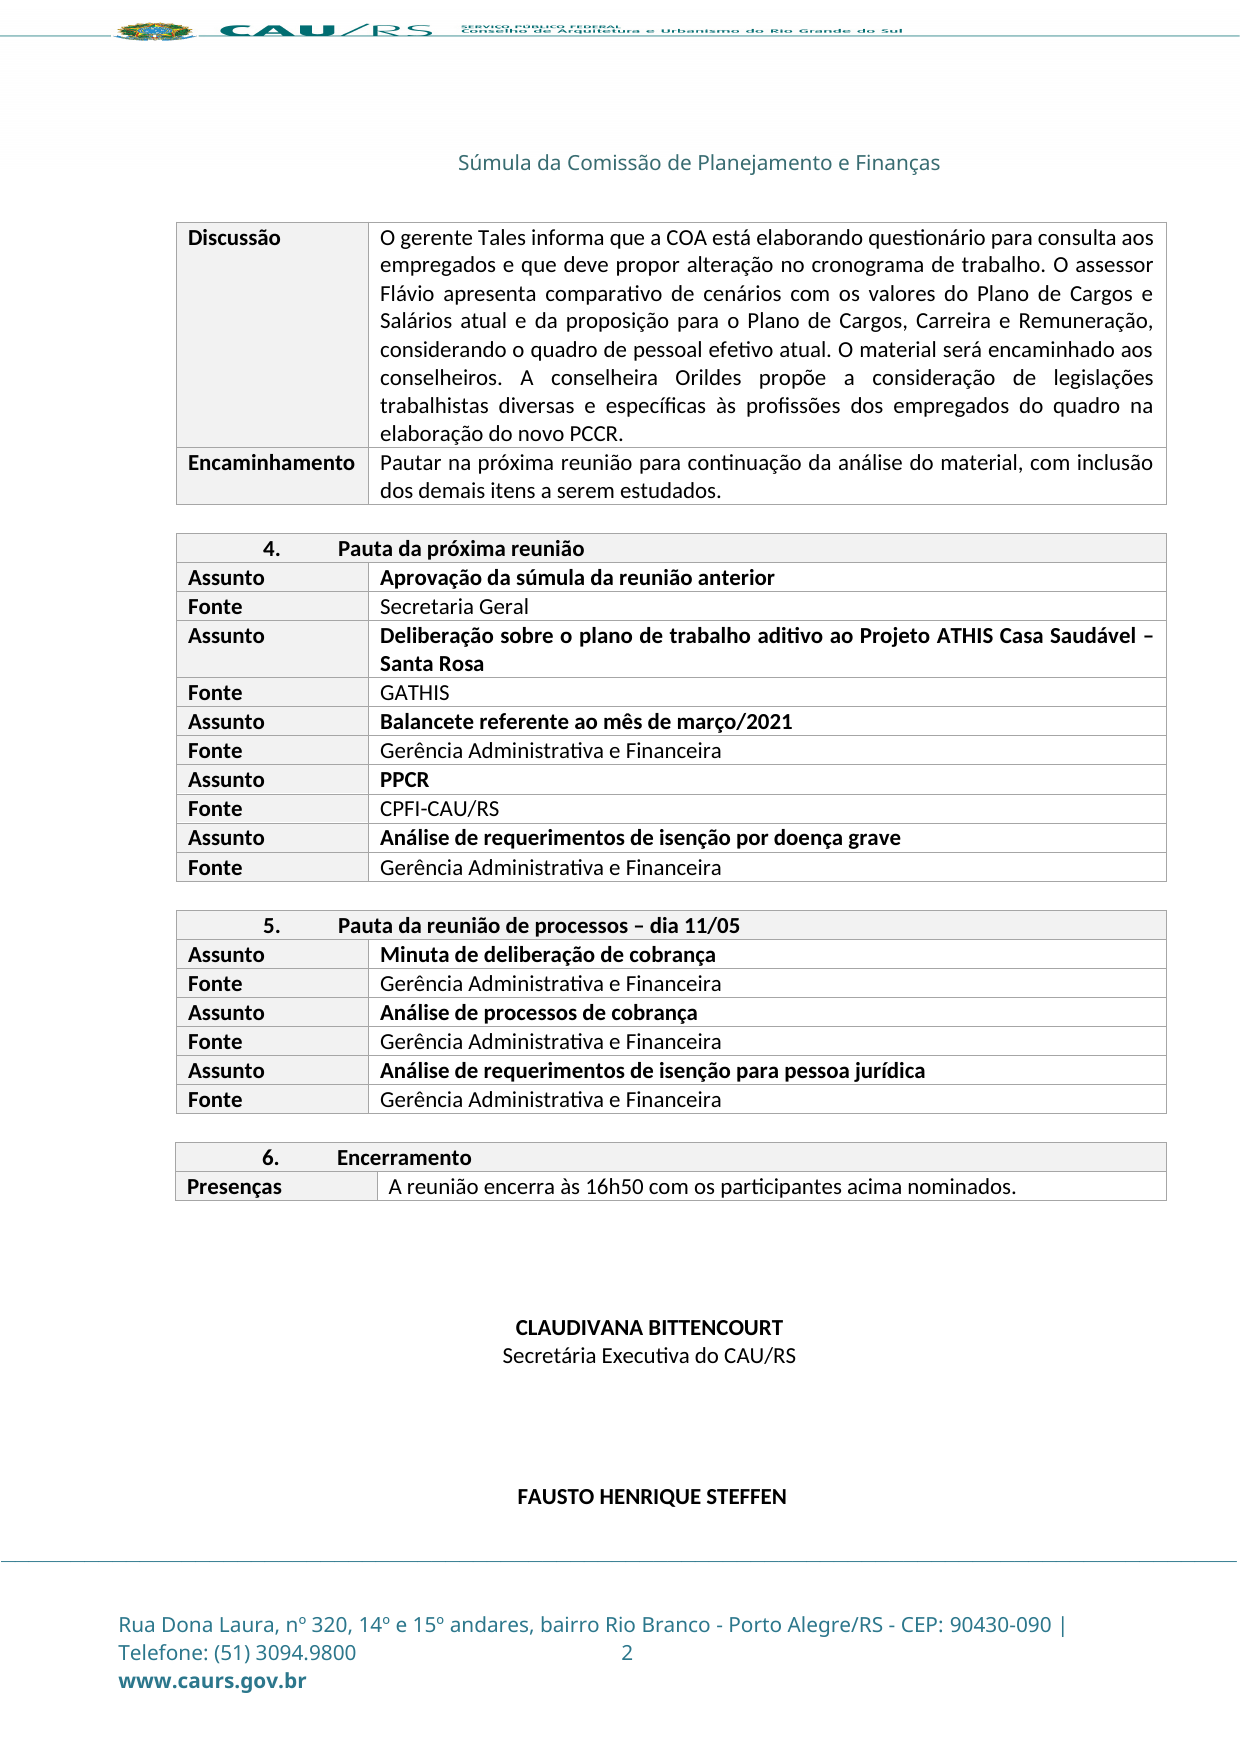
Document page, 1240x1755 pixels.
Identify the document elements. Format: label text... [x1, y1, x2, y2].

table_cell Análise de requerimentos de isenção para pessoa jurídica [369, 1056, 1166, 1084]
table_cell Análise de processos de cobrança [369, 998, 1166, 1026]
table_cell Assunto [177, 824, 368, 852]
table_cell Assunto [177, 1056, 368, 1084]
table_cell Encaminhamento [177, 448, 368, 504]
table_cell Fonte [177, 795, 368, 822]
table_cell Assunto [177, 563, 368, 591]
table_cell [1161, 882, 1166, 910]
table_cell Assunto [177, 940, 368, 968]
table_cell Gerência Administrativa e Financeira [369, 853, 1166, 881]
table_cell Gerência Administrativa e Financeira [369, 736, 1166, 764]
table_cell PPCR [369, 765, 1166, 793]
table_cell Gerência Administrativa e Financeira [369, 1085, 1166, 1113]
table_cell [177, 505, 1161, 533]
table_cell Análise de requerimentos de isenção por doença grave [369, 824, 1166, 852]
table_cell Aprovação da súmula da reunião anterior [369, 563, 1166, 591]
table_cell Assunto [177, 707, 368, 735]
table_cell Assunto [177, 765, 368, 793]
table_cell O gerente Tales informa que a COA está elaborando questionário para consulta aos empregados e que deve propor alteração no cronograma de trabalho. O assessor Flávio apresenta comparativo de cenários com os valores do Plano de Cargos e Salários atual e da proposição para o Plano de Cargos, Carreira e Remuneração, considerando o quadro de pessoal efetivo atual. O material será encaminhado aos conselheiros. A conselheira Orildes propõe a consideração de legislações trabalhistas diversas e específicas às profissões dos empregados do quadro na elaboração do novo PCCR. [369, 223, 1166, 447]
table_cell Balancete referente ao mês de março/2021 [369, 707, 1166, 735]
table_cell Fonte [177, 592, 368, 620]
table_cell Secretaria Geral [369, 592, 1166, 620]
table_cell Pautar na próxima reunião para continuação da análise do material, com inclusão dos demais itens a serem estudados. [369, 448, 1166, 504]
table_cell GATHIS [369, 678, 1166, 706]
table_cell Gerência Administrativa e Financeira [369, 969, 1166, 997]
table_cell Fonte [177, 678, 368, 706]
table_cell Fonte [177, 853, 368, 881]
table_cell CPFI-CAU/RS [369, 795, 1166, 822]
table_cell A reunião encerra às 16h50 com os participantes acima nominados. [378, 1172, 1166, 1200]
text FAUSTO HENRIQUE STEFFEN [177, 1482, 1121, 1510]
table_cell Presenças [176, 1172, 377, 1200]
table_cell Pauta da próxima reunião [177, 534, 1166, 562]
table_cell Pauta da reunião de processos – dia 11/05 [177, 911, 1166, 939]
table_cell Assunto [177, 621, 368, 677]
table_cell Gerência Administrativa e Financeira [369, 1027, 1166, 1055]
table_cell Minuta de deliberação de cobrança [369, 940, 1166, 968]
table_cell [177, 882, 1161, 910]
table_cell Fonte [177, 736, 368, 764]
table_cell Assunto [177, 998, 368, 1026]
text CLAUDIVANA BITTENCOURT [177, 1313, 1121, 1341]
table_cell Fonte [177, 969, 368, 997]
table_cell Fonte [177, 1027, 368, 1055]
table_header Encerramento [176, 1143, 1166, 1171]
table_cell [1161, 505, 1166, 533]
table_cell Fonte [177, 1085, 368, 1113]
text Secretária Executiva do CAU/RS [177, 1341, 1121, 1369]
table_cell Deliberação sobre o plano de trabalho aditivo ao Projeto ATHIS Casa Saudável – Santa Rosa [369, 621, 1166, 677]
table_cell Discussão [177, 223, 368, 447]
